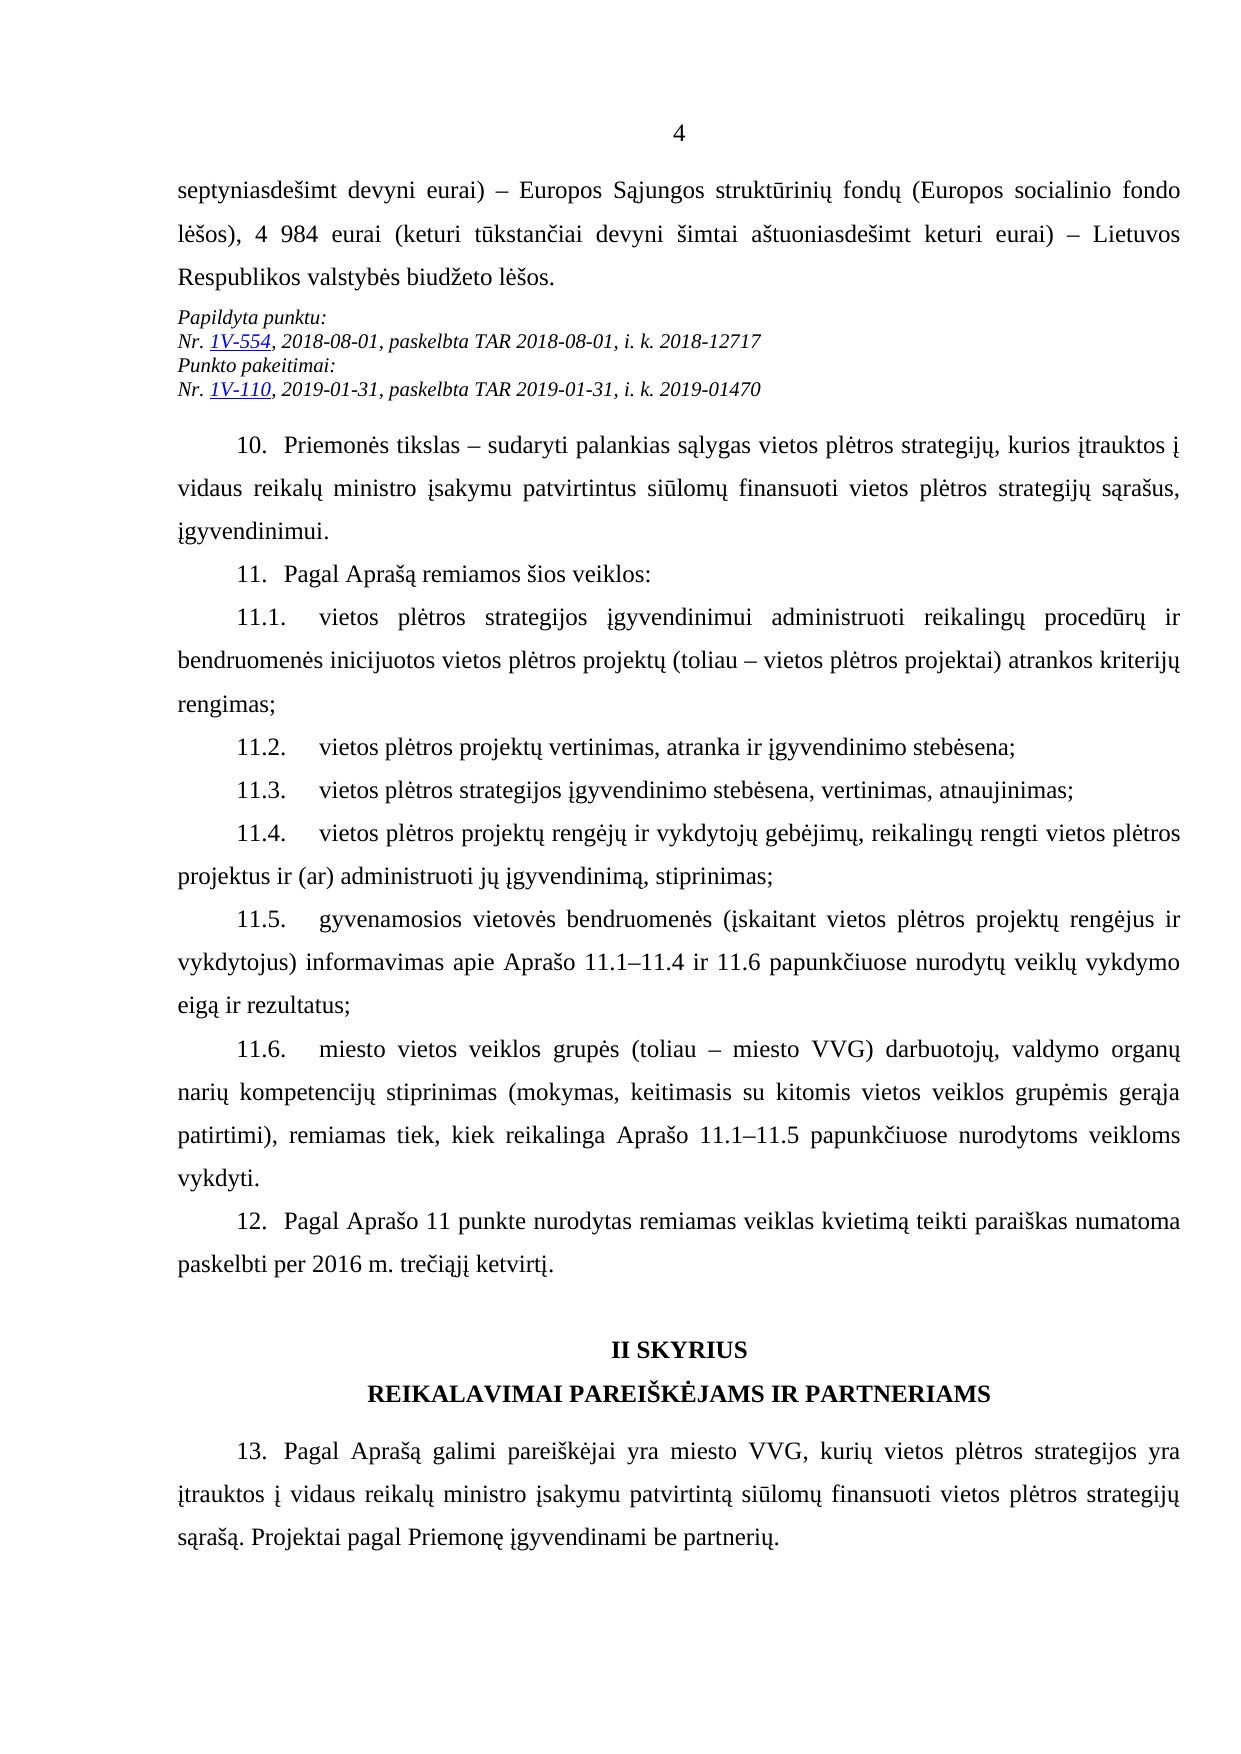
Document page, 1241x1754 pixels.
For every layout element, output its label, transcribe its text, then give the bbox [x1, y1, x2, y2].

text Papildyta punktu: [177, 305, 1181, 329]
text 11.6. miesto vietos veiklos grupės (toliau – miesto VVG) darbuotojų, valdymo organų narių kompetencijų stiprinimas (mokymas, keitimasis su kitomis vietos veiklos grupėmis gerąja patirtimi), remiamas tiek, kiek reikalinga Aprašo 11.1–11.5 papunkčiuose nurodytoms veikloms vykdyti. [177, 1034, 1181, 1192]
text Nr. 1V-554, 2018-08-01, paskelbta TAR 2018-08-01, i. k. 2018-12717 [177, 329, 1181, 353]
text Nr. 1V-110, 2019-01-31, paskelbta TAR 2019-01-31, i. k. 2019-01470 [177, 377, 1181, 401]
text Punkto pakeitimai: [177, 353, 1181, 377]
text 11.1. vietos plėtros strategijos įgyvendinimui administruoti reikalingų procedūrų ir bendruomenės inicijuotos vietos plėtros projektų (toliau – vietos plėtros projektai) atrankos kriterijų rengimas; [177, 602, 1181, 717]
text 13. Pagal Aprašą galimi pareiškėjai yra miesto VVG, kurių vietos plėtros strategijos yra įtrauktos į vidaus reikalų ministro įsakymu patvirtintą siūlomų finansuoti vietos plėtros strategijų sąrašą. Projektai pagal Priemonę įgyvendinami be partnerių. [177, 1436, 1181, 1551]
text 12. Pagal Aprašo 11 punkte nurodytas remiamas veiklas kvietimą teikti paraiškas numatoma paskelbti per 2016 m. trečiąjį ketvirtį. [177, 1206, 1181, 1278]
text 11.2. vietos plėtros projektų vertinimas, atranka ir įgyvendinimo stebėsena; [177, 732, 1181, 761]
text 10. Priemonės tikslas – sudaryti palankias sąlygas vietos plėtros strategijų, kurios įtrauktos į vidaus reikalų ministro įsakymu patvirtintus siūlomų finansuoti vietos plėtros strategijų sąrašus, įgyvendinimui. [177, 430, 1181, 545]
text septyniasdešimt devyni eurai) – Europos Sąjungos struktūrinių fondų (Europos socialinio fondo lėšos), 4 984 eurai (keturi tūkstančiai devyni šimtai aštuoniasdešimt keturi eurai) – Lietuvos Respublikos valstybės biudžeto lėšos. [177, 176, 1181, 291]
text 11. Pagal Aprašą remiamos šios veiklos: [177, 559, 1181, 588]
text II SKYRIUS [177, 1336, 1181, 1364]
text 11.3. vietos plėtros strategijos įgyvendinimo stebėsena, vertinimas, atnaujinimas; [177, 775, 1181, 804]
text 11.5. gyvenamosios vietovės bendruomenės (įskaitant vietos plėtros projektų rengėjus ir vykdytojus) informavimas apie Aprašo 11.1–11.4 ir 11.6 papunkčiuose nurodytų veiklų vykdymo eigą ir rezultatus; [177, 904, 1181, 1019]
text 11.4. vietos plėtros projektų rengėjų ir vykdytojų gebėjimų, reikalingų rengti vietos plėtros projektus ir (ar) administruoti jų įgyvendinimą, stiprinimas; [177, 818, 1181, 890]
text REIKALAVIMAI PAREIŠKĖJAMS IR PARTNERIAMS [177, 1379, 1181, 1407]
